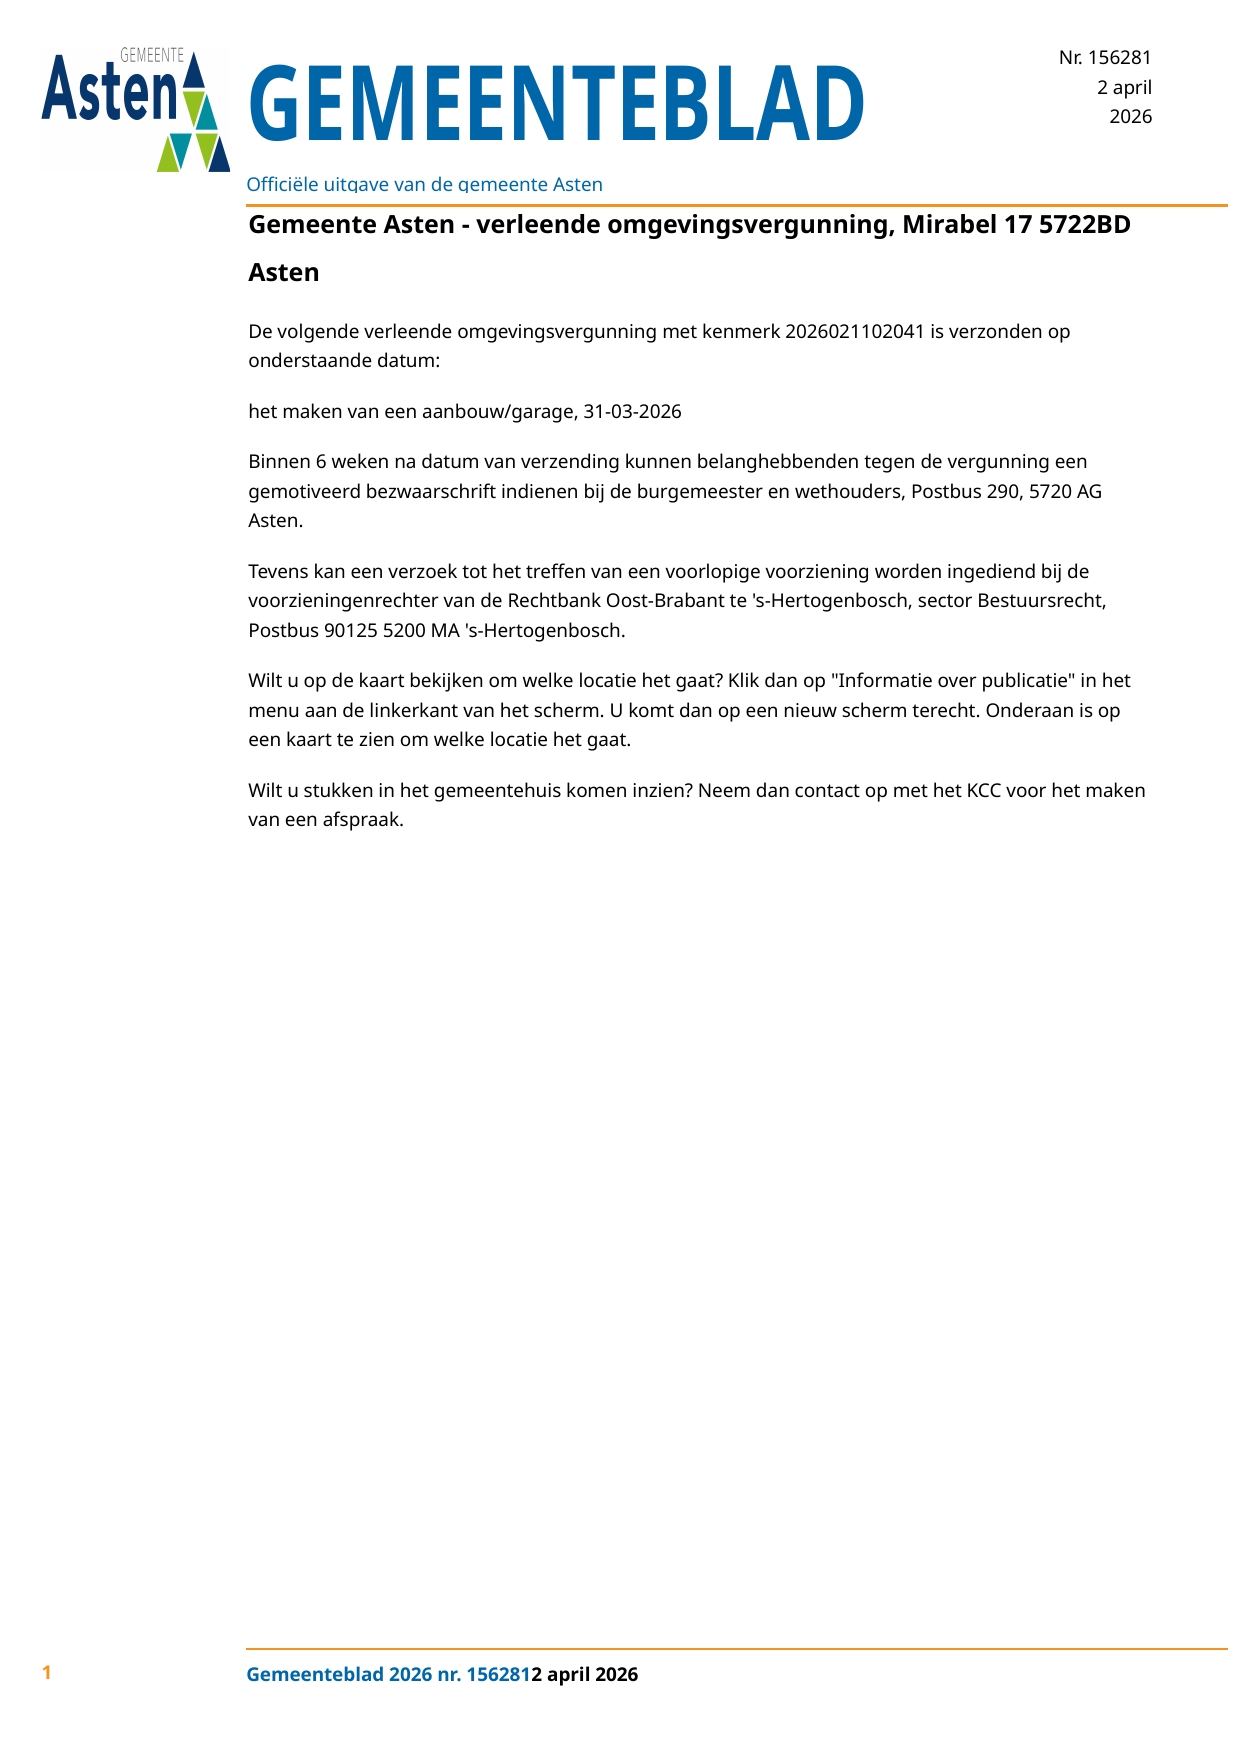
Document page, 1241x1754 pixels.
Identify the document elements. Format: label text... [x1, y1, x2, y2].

text het maken van een aanbouw/garage, 31-03-2026 [248, 398, 1152, 424]
text Binnen 6 weken na datum van verzending kunnen belanghebbenden tegen de vergunning een gemotiveerd bezwaarschrift indienen bij de burgemeester en wethouders, Postbus 290, 5720 AG Asten. [248, 448, 1152, 533]
text Wilt u op de kaart bekijken om welke locatie het gaat? Klik dan op "Informatie over publicatie" in het menu aan de linkerkant van het scherm. U komt dan op een nieuw scherm terecht. Onderaan is op een kaart te zien om welke locatie het gaat. [248, 667, 1152, 752]
text Wilt u stukken in het gemeentehuis komen inzien? Neem dan contact op met het KCC voor het maken van een afspraak. [248, 777, 1152, 832]
picture [41, 47, 231, 172]
text De volgende verleende omgevingsvergunning met kenmerk 2026021102041 is verzonden op onderstaande datum: [248, 318, 1152, 373]
text Gemeente Asten - verleende omgevingsvergunning, Mirabel 17 5722BD Asten [248, 207, 1152, 288]
text Tevens kan een verzoek tot het treffen van een voorlopige voorziening worden ingediend bij de voorzieningenrechter van de Rechtbank Oost-Brabant te 's-Hertogenbosch, sector Bestuursrecht, Postbus 90125 5200 MA 's-Hertogenbosch. [248, 558, 1152, 643]
